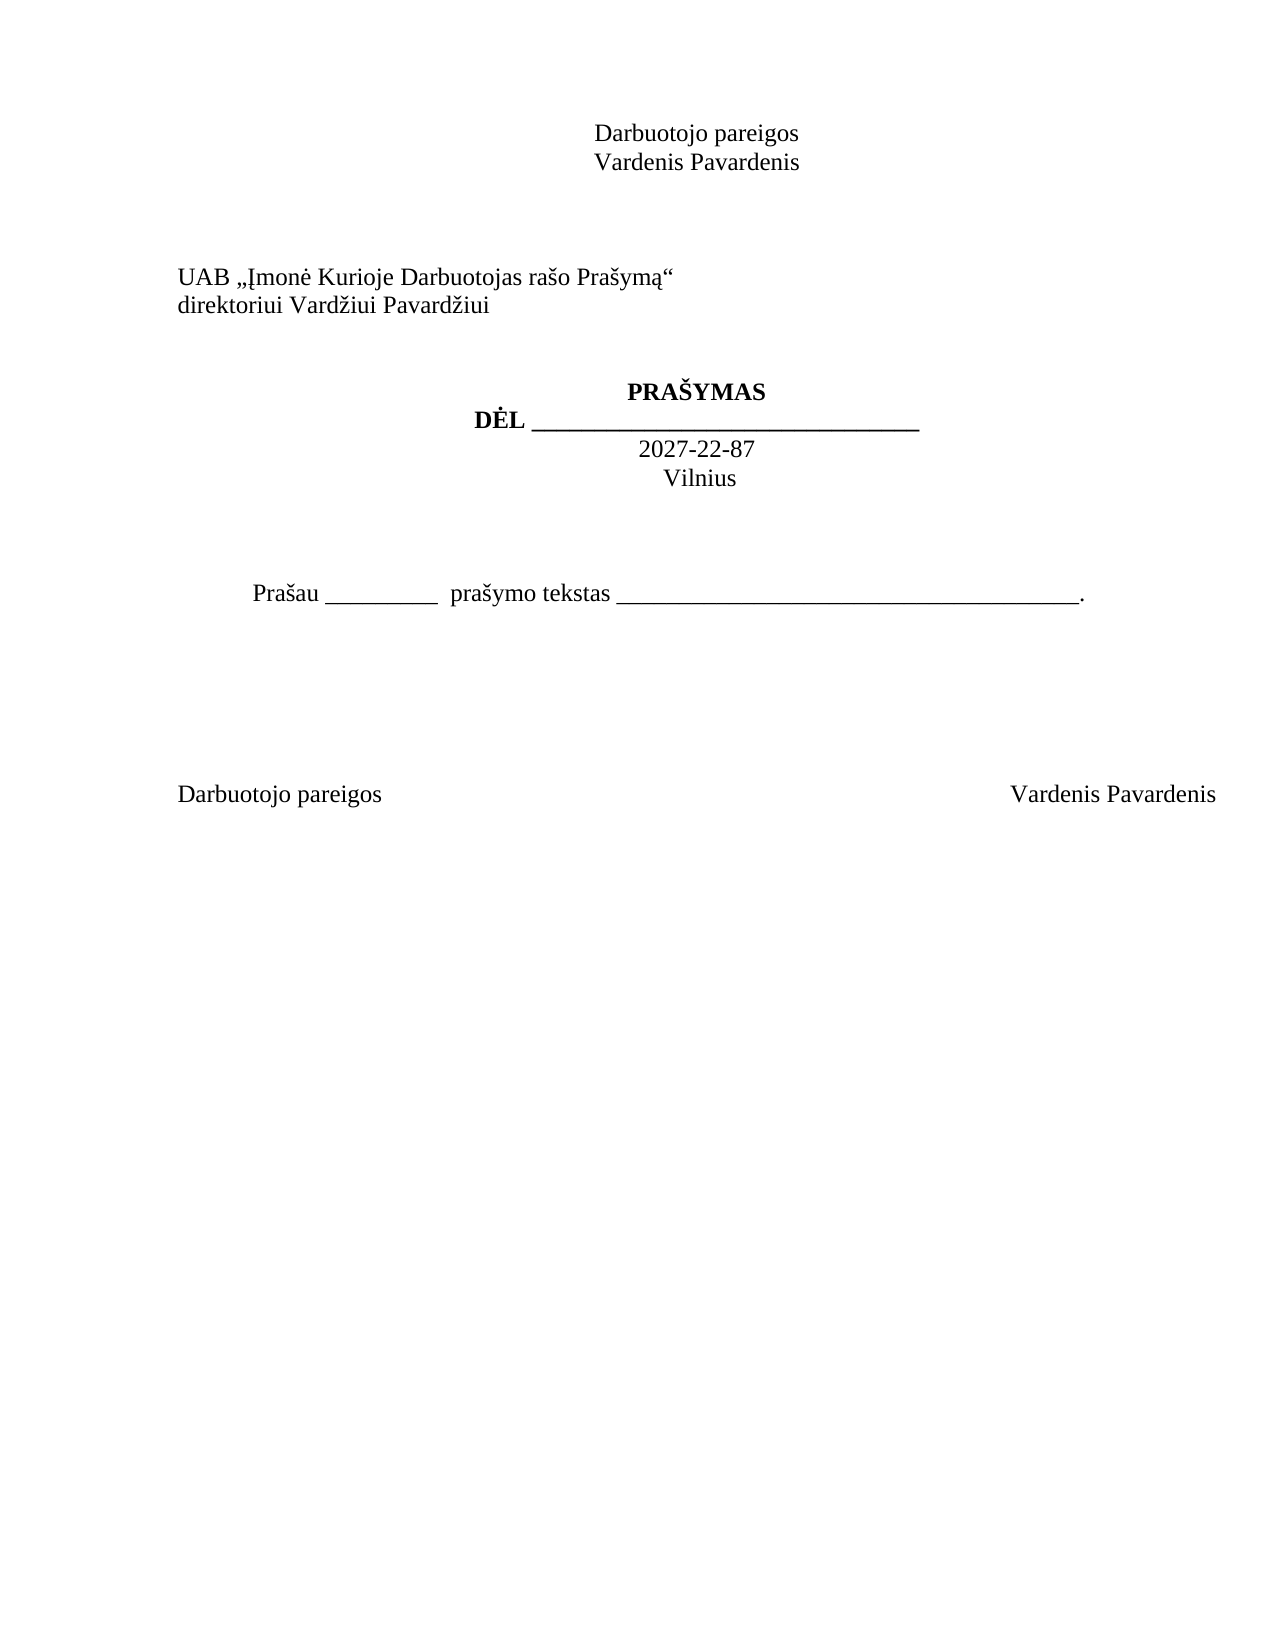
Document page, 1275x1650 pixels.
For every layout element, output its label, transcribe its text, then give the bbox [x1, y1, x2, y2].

text Darbuotojo pareigos [177, 118, 1216, 147]
text Vilnius [177, 463, 1216, 492]
text 2027-22-87 [177, 434, 1216, 463]
subtitle DĖL _______________________________ [177, 406, 1216, 434]
table_header Darbuotojo pareigos [177, 779, 696, 808]
subtitle PRAŠYMAS [177, 377, 1216, 406]
table_header Vardenis Pavardenis [696, 779, 1216, 808]
subtitle direktoriui Vardžiui Pavardžiui [177, 291, 1216, 319]
text Prašau _________ prašymo tekstas _____________________________________. [177, 578, 1216, 607]
text Vardenis Pavardenis [177, 147, 1216, 176]
subtitle UAB „Įmonė Kurioje Darbuotojas rašo Prašymą“ [177, 262, 1216, 291]
